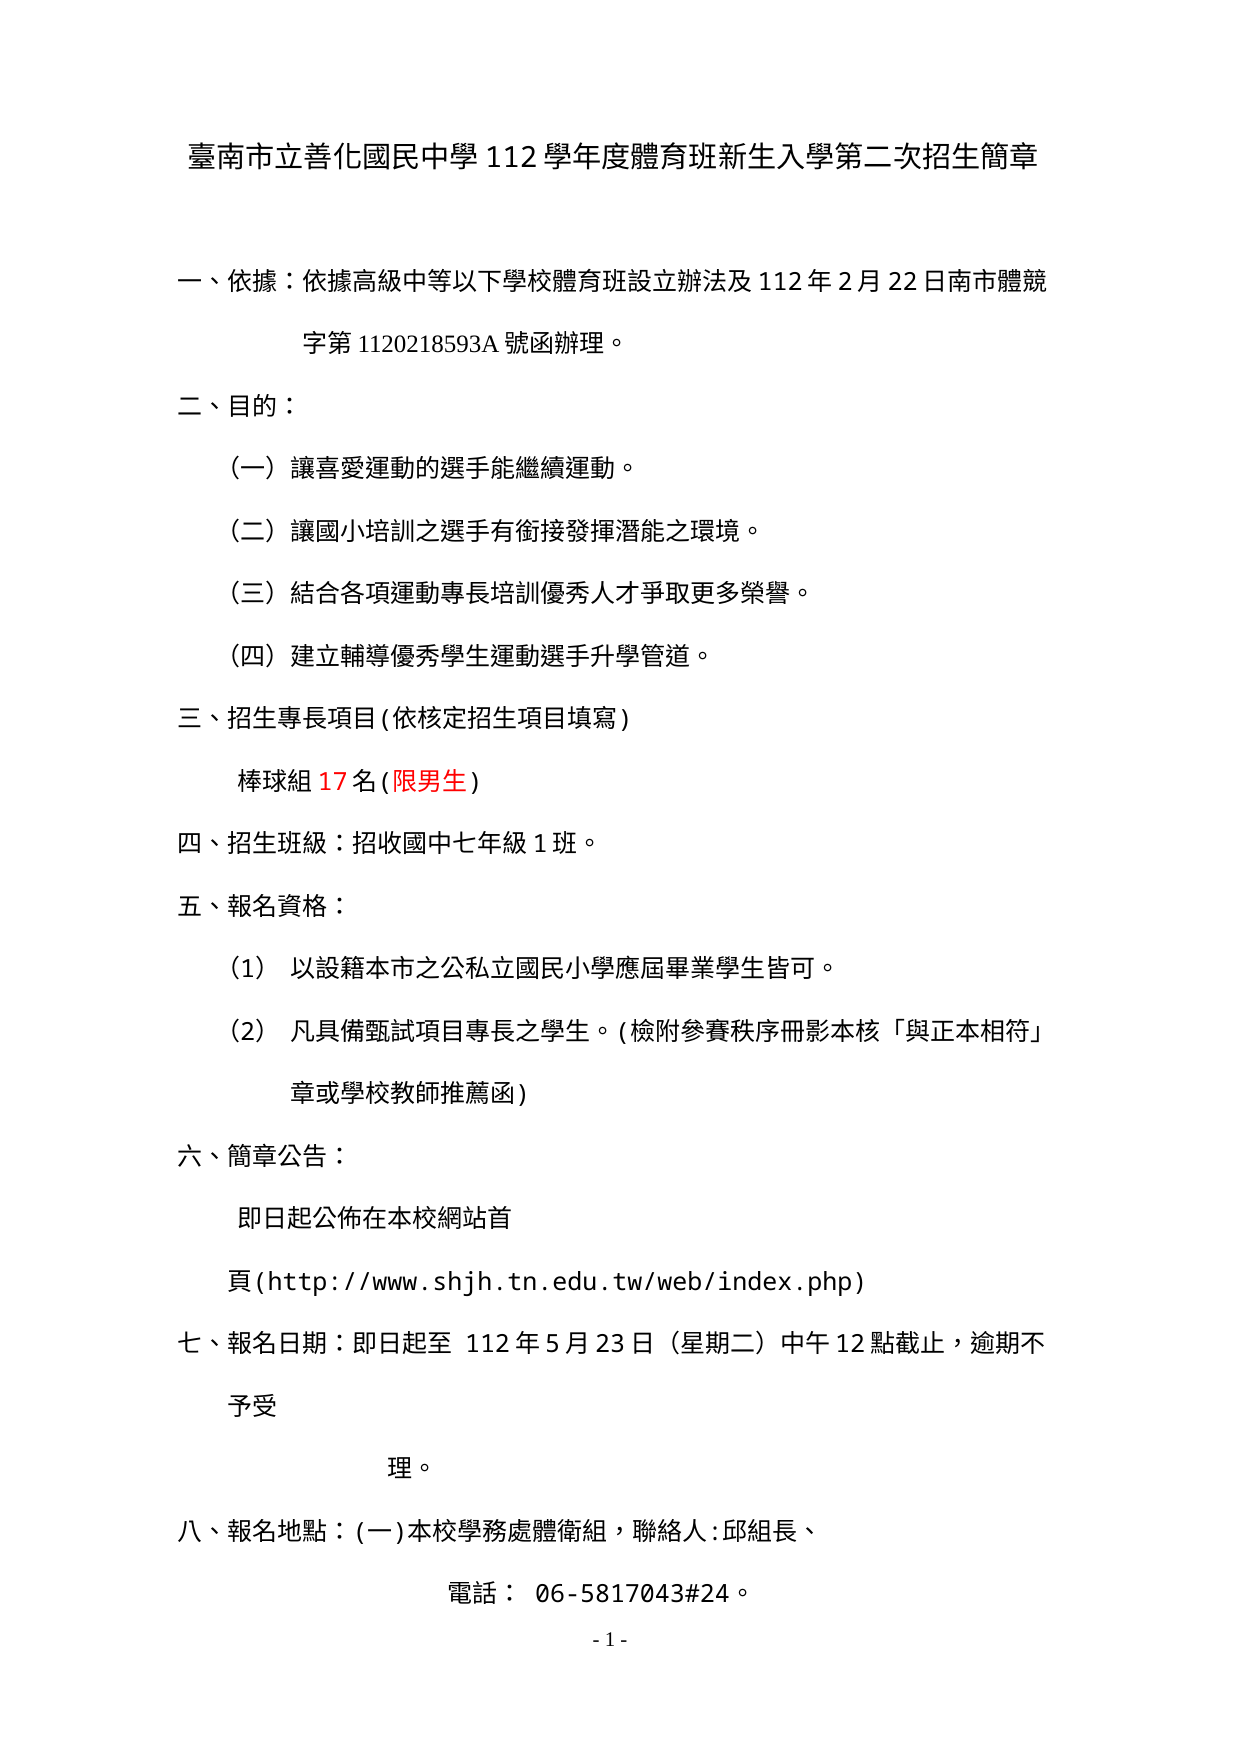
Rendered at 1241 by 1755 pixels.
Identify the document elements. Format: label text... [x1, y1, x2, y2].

text 一、依據：依據高級中等以下學校體育班設立辦法及112年2月22日南市體競字第1120218593A號函辦理。 [177, 238, 1063, 363]
text （三）結合各項運動專長培訓優秀人才爭取更多榮譽。 [177, 550, 1063, 613]
text 棒球組17名(限男生) [177, 738, 1063, 800]
list 凡具備甄試項目專長之學生。(檢附參賽秩序冊影本核「與正本相符」章或學校教師推薦函) [215, 988, 1063, 1113]
text 五、報名資格： [177, 863, 1063, 925]
text 七、報名日期：即日起至 112年5月23日（星期二）中午12點截止，逾期不予受 [177, 1300, 1063, 1425]
text 理。 [177, 1425, 1063, 1488]
text （二）讓國小培訓之選手有銜接發揮潛能之環境。 [177, 488, 1063, 550]
list 以設籍本市之公私立國民小學應屆畢業學生皆可。 [215, 925, 1063, 988]
text 臺南市立善化國民中學112學年度體育班新生入學第二次招生簡章 [177, 113, 1063, 175]
text 六、簡章公告： [177, 1113, 1063, 1175]
text 八、報名地點：(一)本校學務處體衛組，聯絡人:邱組長、 [177, 1488, 1063, 1550]
text （一）讓喜愛運動的選手能繼續運動。 [177, 425, 1063, 488]
text 二、目的： [177, 363, 1063, 425]
text 四、招生班級：招收國中七年級1班。 [177, 800, 1063, 863]
text （四）建立輔導優秀學生運動選手升學管道。 [177, 613, 1063, 675]
text 三、招生專長項目(依核定招生項目填寫) [177, 675, 1063, 738]
text 即日起公佈在本校網站首頁(http://www.shjh.tn.edu.tw/web/index.php) [177, 1175, 1063, 1300]
text 電話： 06-5817043#24。 [177, 1550, 1063, 1613]
